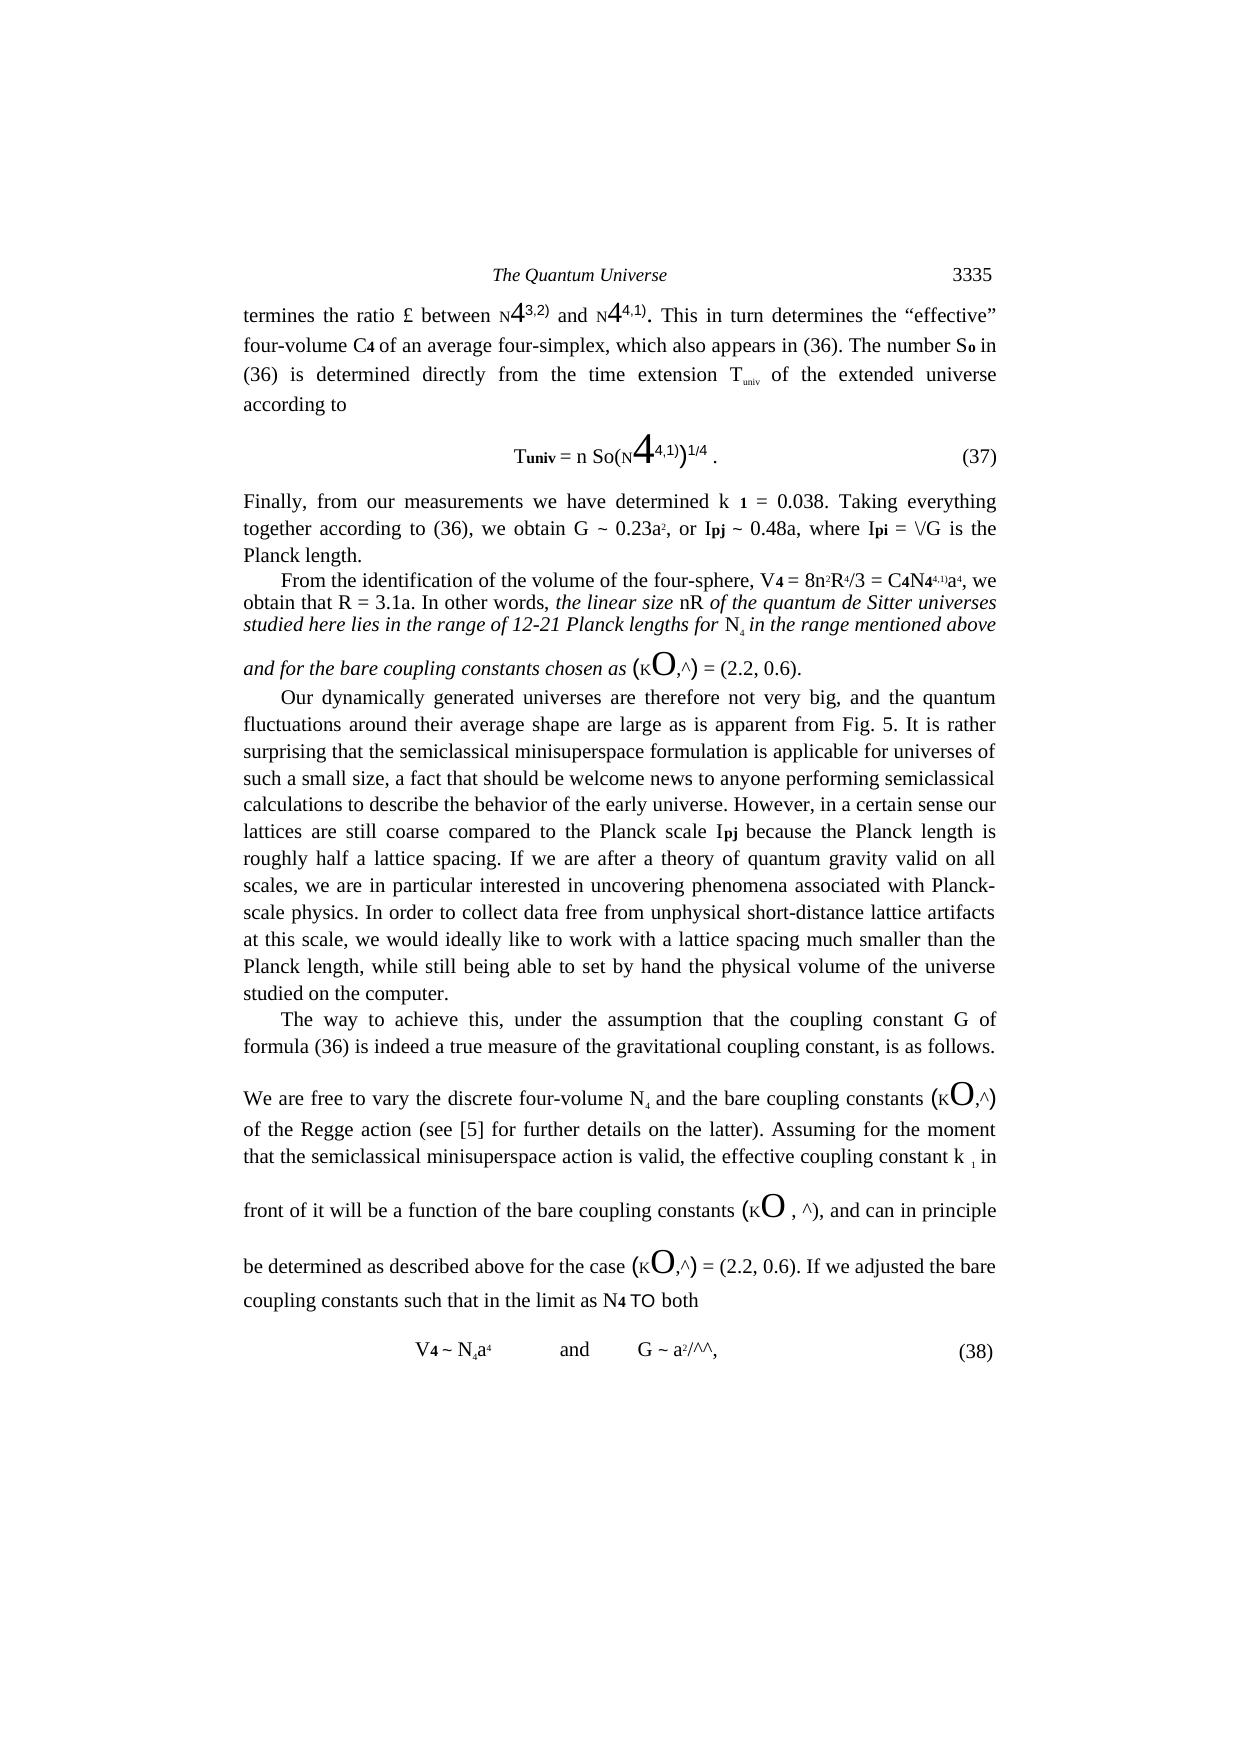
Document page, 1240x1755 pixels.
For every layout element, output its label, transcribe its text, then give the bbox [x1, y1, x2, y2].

text Tuniv = n So(n44,1))1/4 . (37) [243, 442, 997, 468]
text The way to achieve this, under the assumption that the coupling con­stant G of formula (36) is indeed a true measure of the gravitational coupling constant, is as follows. We are free to vary the discrete four-volume N4 and the bare coupling constants (ko,^) of the Regge action (see [5] for further details on the latter). Assuming for the moment that the semiclassical min­isuperspace action is valid, the effective coupling constant k 1 in front of it will be a function of the bare coupling constants (ko , ^), and can in prin­ciple be determined as described above for the case (ko,^) = (2.2, 0.6). If we adjusted the bare coupling constants such that in the limit as N4 to both [243, 1007, 997, 1313]
text Finally, from our measurements we have determined k 1 = 0.038. Taking everything together according to (36), we obtain G ~ 0.23a2, or Ipj ~ 0.48a, where Ipi = \/G is the Planck length. [243, 489, 997, 567]
text V4 ~ N4a4 and G ~ a2/^^, [415, 1337, 796, 1363]
text From the identification of the volume of the four-sphere, V4 = 8n2R4/3 = C4N44,1)a4, we obtain that R = 3.1a. In other words, the linear size nR of the quantum de Sitter universes studied here lies in the range of 12-21 Planck lengths for N4 in the range mentioned above and for the bare coupling constants chosen as (ko,^) = (2.2, 0.6). [243, 570, 997, 685]
text (38) [950, 1338, 993, 1363]
text termines the ratio £ between n43,2) and n44,1). This in turn determines the “effective” four-volume C4 of an average four-simplex, which also ap­pears in (36). The number So in (36) is determined directly from the time extension Tuniv of the extended universe according to [243, 295, 997, 416]
text Our dynamically generated universes are therefore not very big, and the quantum fluctuations around their average shape are large as is apparent from Fig. 5. It is rather surprising that the semiclassical minisuperspace formulation is applicable for universes of such a small size, a fact that should be welcome news to anyone performing semiclassical calculations to describe the behavior of the early universe. However, in a certain sense our lattices are still coarse compared to the Planck scale Ipj because the Planck length is roughly half a lattice spacing. If we are after a theory of quantum gravity valid on all scales, we are in particular interested in uncovering phenomena associated with Planck-scale physics. In order to collect data free from unphysical short-distance lattice artifacts at this scale, we would ideally like to work with a lattice spacing much smaller than the Planck length, while still being able to set by hand the physical volume of the universe studied on the computer. [243, 685, 997, 1004]
